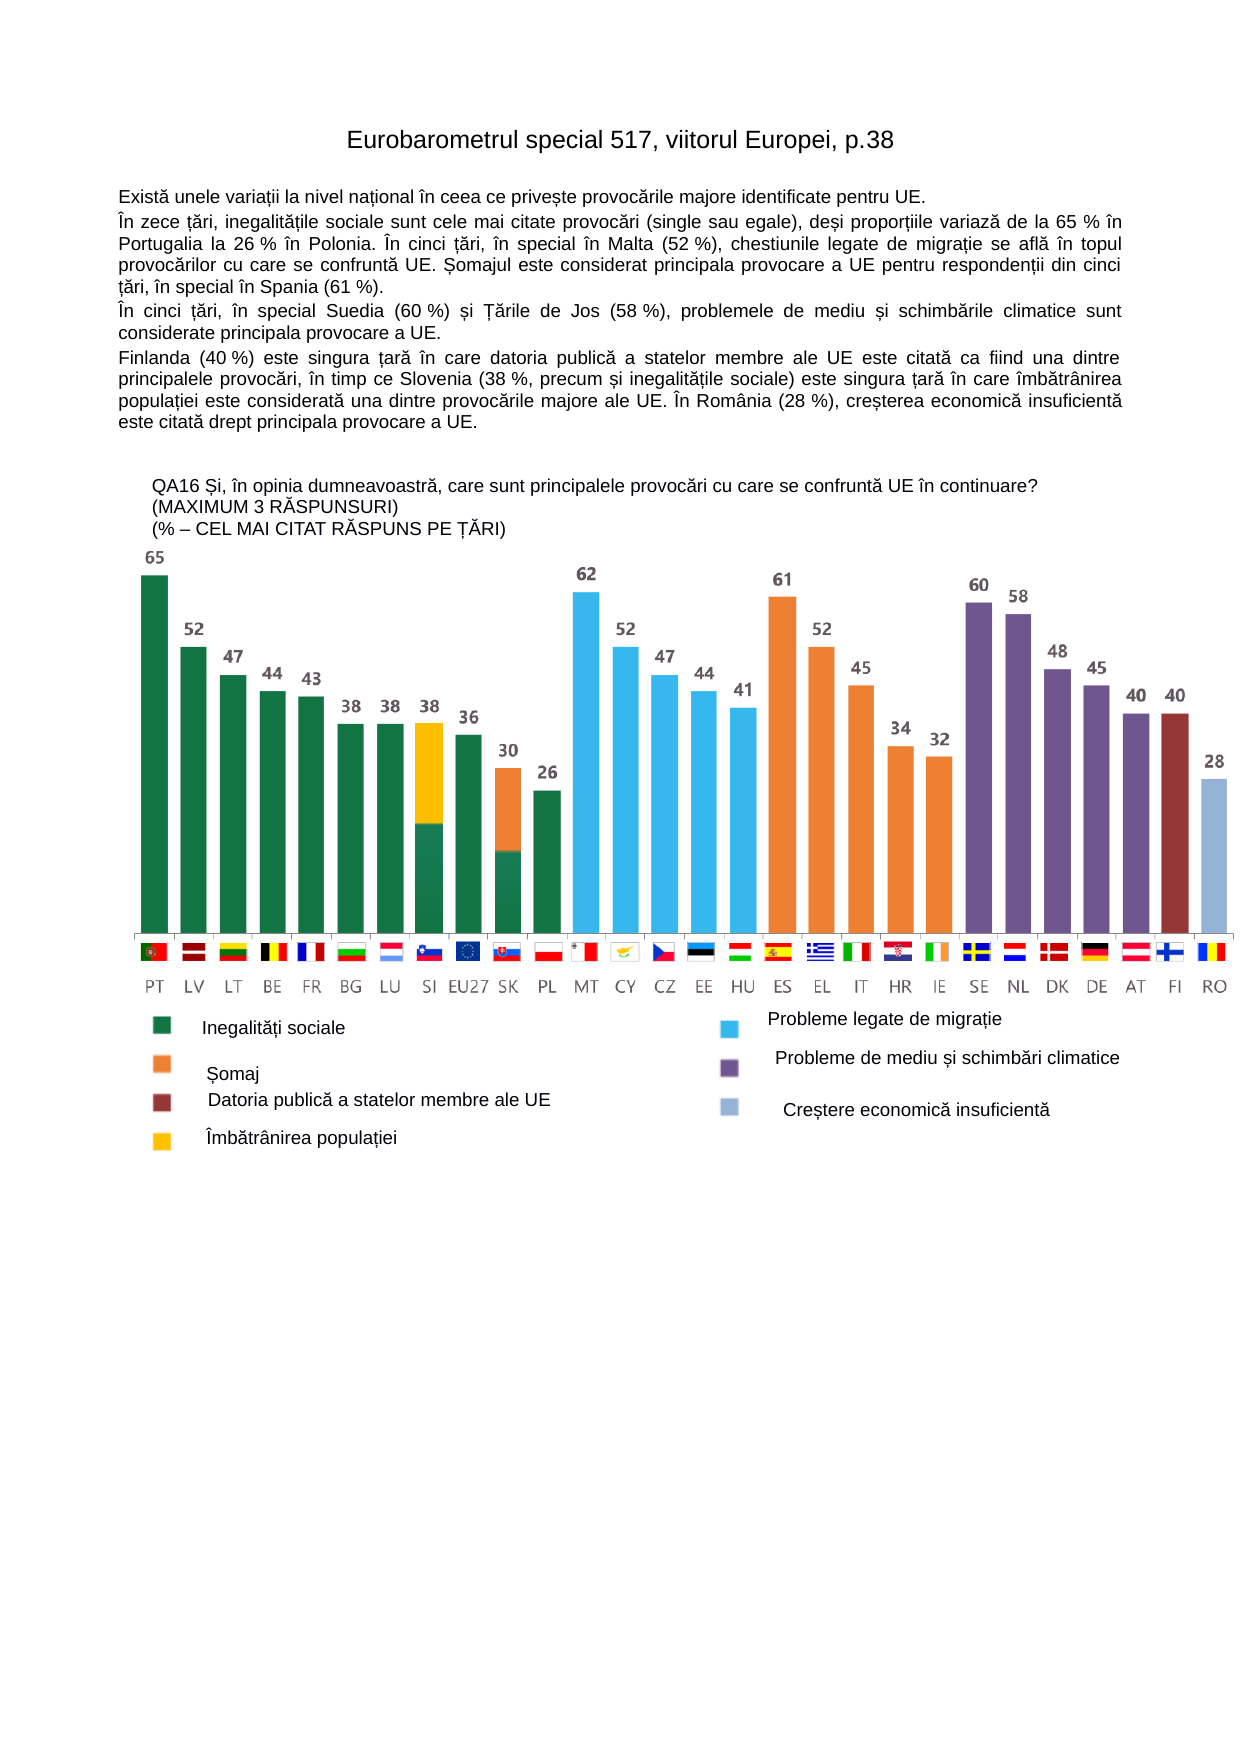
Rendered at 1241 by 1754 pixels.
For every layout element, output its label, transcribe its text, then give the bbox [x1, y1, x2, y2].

text Există unele variații la nivel național în ceea ce privește provocările majore identificate pentru UE. [118, 186, 1122, 208]
text În zece țări, inegalitățile sociale sunt cele mai citate provocări (single sau egale), deși proporțiile variază de la 65 % în Portugalia la 26 % în Polonia. În cinci țări, în special în Malta (52 %), chestiunile legate de migrație se află în topul provocărilor cu care se confruntă UE. Șomajul este considerat principala provocare a UE pentru respondenții din cinci țări, în special în Spania (61 %). [118, 211, 1122, 297]
text În cinci țări, în special Suedia (60 %) și Țările de Jos (58 %), problemele de mediu și schimbările climatice sunt considerate principala provocare a UE. [118, 300, 1122, 343]
picture [708, 1010, 744, 1122]
text Finlanda (40 %) este singura țară în care datoria publică a statelor membre ale UE este citată ca fiind una dintre principalele provocări, în timp ce Slovenia (38 %, precum și inegalitățile sociale) este singura țară în care îmbătrânirea populației este considerată una dintre provocările majore ale UE. În România (28 %), creșterea economică insuficientă este citată drept principala provocare a UE. [118, 347, 1122, 433]
picture [142, 1001, 176, 1162]
picture [118, 518, 1241, 995]
